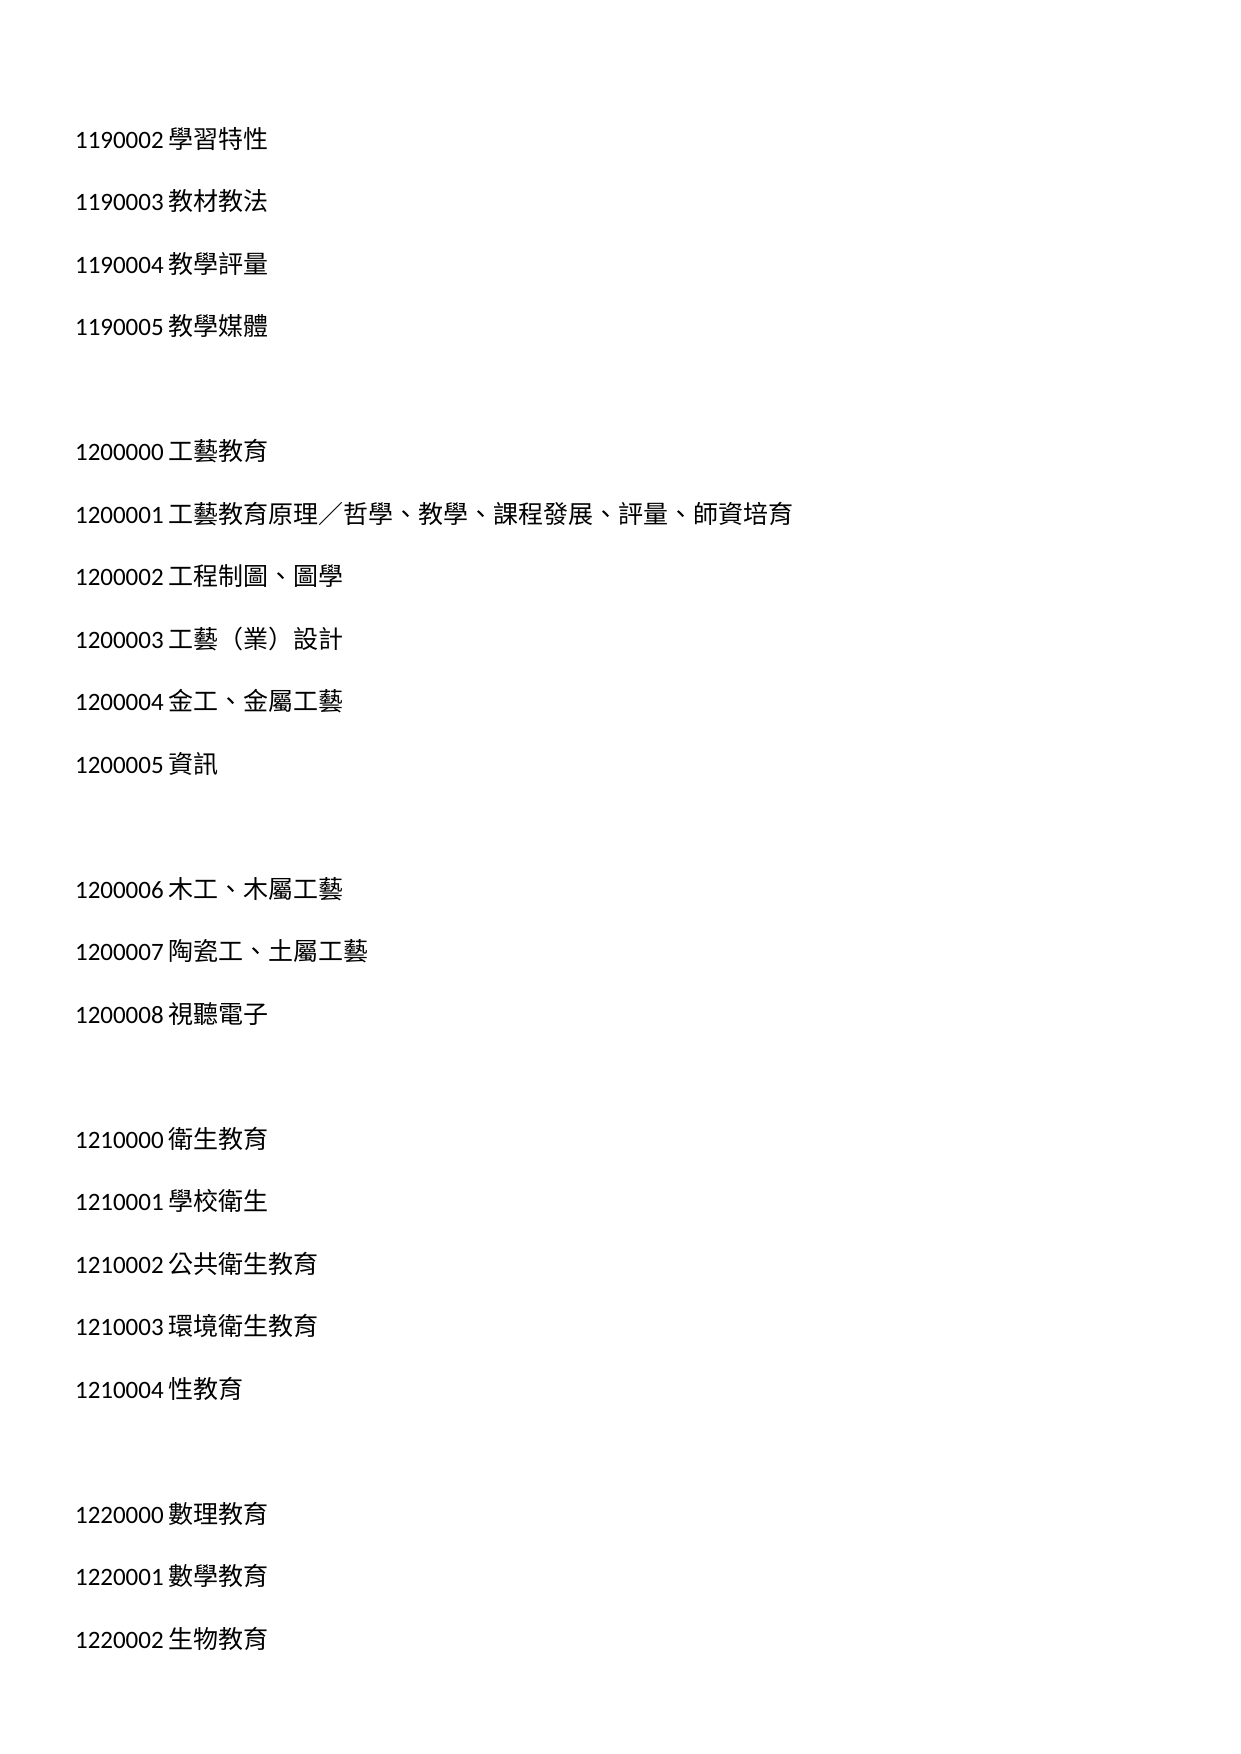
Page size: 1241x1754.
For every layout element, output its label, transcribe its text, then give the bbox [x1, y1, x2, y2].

text 1190002學習特性 [75, 96, 1165, 158]
text 1200008視聽電子 [75, 971, 1165, 1033]
text 1210002公共衛生教育 [75, 1221, 1165, 1283]
text 1220000數理教育 [75, 1471, 1165, 1533]
text 1200003工藝（業）設計 [75, 596, 1165, 658]
text 1190005教學媒體 [75, 283, 1165, 346]
text 1190003教材教法 [75, 158, 1165, 221]
text 1200001工藝教育原理／哲學、教學、課程發展、評量、師資培育 [75, 471, 1165, 533]
text 1210000衛生教育 [75, 1096, 1165, 1158]
text 1200004金工、金屬工藝 [75, 658, 1165, 721]
text 1190004教學評量 [75, 221, 1165, 283]
text 1220002生物教育 [75, 1596, 1165, 1658]
text 1200000工藝教育 [75, 408, 1165, 471]
text 1200007陶瓷工、土屬工藝 [75, 908, 1165, 971]
text 1210001學校衛生 [75, 1158, 1165, 1221]
text 1210004性教育 [75, 1346, 1165, 1408]
text 1220001數學教育 [75, 1533, 1165, 1596]
text 1200005資訊 [75, 721, 1165, 783]
text 1200002工程制圖、圖學 [75, 533, 1165, 596]
text 1210003環境衛生教育 [75, 1283, 1165, 1346]
text 1200006木工、木屬工藝 [75, 846, 1165, 908]
